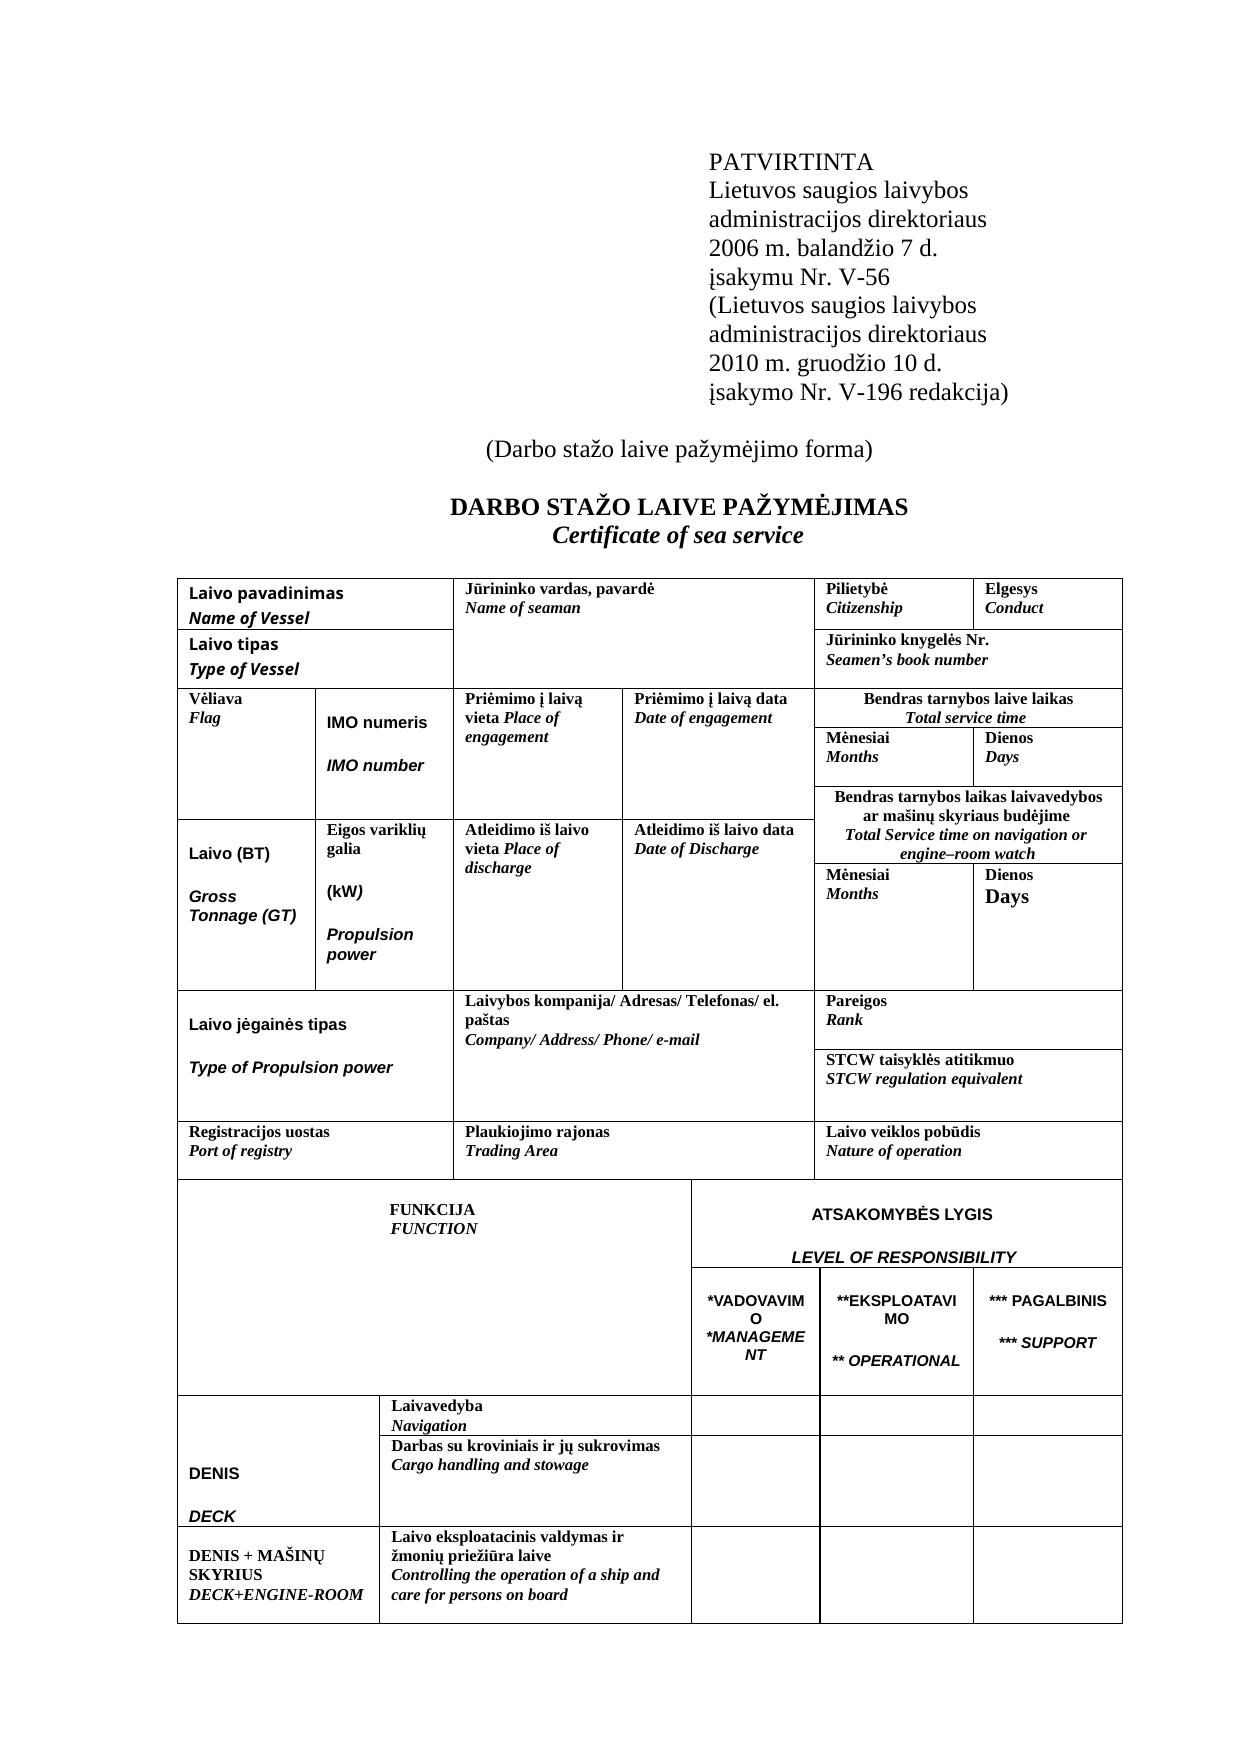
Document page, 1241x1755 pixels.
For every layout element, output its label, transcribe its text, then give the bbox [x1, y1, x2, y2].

table_cell Plaukiojimo rajonas Trading Area [454, 1122, 814, 1179]
table_cell Laivo (BT) Gross Tonnage (GT) [178, 820, 315, 990]
table_cell [821, 1396, 973, 1434]
table_cell Laivo tipas Type of Vessel [178, 630, 453, 688]
text DARBO STAŽO LAIVE PAŽYMĖJIMAS [177, 492, 1181, 521]
text administracijos direktoriaus [177, 204, 1181, 233]
table_cell DENIS DECK [178, 1396, 379, 1526]
table_cell Laivavedyba Navigation [380, 1396, 691, 1434]
table_cell Bendras tarnybos laikas laivavedybos ar mašinų skyriaus budėjime Total Service time on navigation or engine–room watch [815, 787, 1122, 863]
text PATVIRTINTA [177, 147, 1181, 176]
table_cell Registracijos uostas Port of registry [178, 1122, 453, 1179]
text 2010 m. gruodžio 10 d. [177, 348, 1181, 377]
table_cell Laivo eksploatacinis valdymas ir žmonių priežiūra laive Controlling the operation of a ship and care for persons on board [380, 1527, 691, 1623]
table_header Pilietybė Citizenship [815, 579, 973, 629]
text 2006 m. balandžio 7 d. [177, 233, 1181, 262]
table_cell Priėmimo į laivą vieta Place of engagement [454, 689, 622, 818]
table_header Laivo pavadinimas Name of Vessel [178, 579, 453, 629]
text (Lietuvos saugios laivybos [177, 291, 1181, 319]
table_cell Dienos Days [974, 864, 1122, 990]
table_cell Dienos Days [974, 728, 1122, 786]
table_cell [821, 1527, 973, 1623]
table_cell **EKSPLOATAVIMO ** OPERATIONAL [821, 1268, 973, 1395]
table_cell Atleidimo iš laivo vieta Place of discharge [454, 820, 622, 990]
table_header Elgesys Conduct [974, 579, 1122, 629]
table_cell IMO numeris IMO number [316, 689, 453, 818]
table_header Jūrininko vardas, pavardė Name of seaman [454, 579, 814, 688]
table_cell Jūrininko knygelės Nr. Seamen’s book number [815, 630, 1122, 688]
table_cell Laivo veiklos pobūdis Nature of operation [815, 1122, 1122, 1179]
table_cell Mėnesiai Months [815, 864, 973, 990]
table_cell DENIS + MAŠINŲ SKYRIUS DECK+ENGINE-ROOM [178, 1527, 379, 1623]
table_cell [974, 1396, 1122, 1434]
table_cell STCW taisyklės atitikmuo STCW regulation equivalent [815, 1050, 1122, 1121]
table_cell Atleidimo iš laivo data Date of Discharge [623, 820, 814, 990]
table_cell Darbas su kroviniais ir jų sukrovimas Cargo handling and stowage [380, 1436, 691, 1526]
table_cell [692, 1396, 819, 1434]
text įsakymo Nr. V-196 redakcija) [177, 377, 1181, 406]
table_cell Laivybos kompanija/ Adresas/ Telefonas/ el. paštas Company/ Address/ Phone/ e-mail [454, 991, 814, 1121]
table_cell Priėmimo į laivą data Date of engagement [623, 689, 814, 818]
table_cell *** PAGALBINIS *** SUPPORT [974, 1268, 1122, 1395]
table_cell Bendras tarnybos laive laikas Total service time [815, 689, 1122, 727]
text Lietuvos saugios laivybos [177, 176, 1181, 204]
text (Darbo stažo laive pažymėjimo forma) [177, 434, 1181, 463]
text įsakymu Nr. V-56 [177, 262, 1181, 291]
table_cell [821, 1436, 973, 1526]
text administracijos direktoriaus [177, 319, 1181, 348]
table_cell ATSAKOMYBĖS LYGIS LEVEL OF RESPONSIBILITY [692, 1180, 1122, 1267]
table_cell [974, 1436, 1122, 1526]
table_cell Vėliava Flag [178, 689, 315, 818]
table_cell [692, 1527, 819, 1623]
table_cell [974, 1527, 1122, 1623]
table_cell Mėnesiai Months [815, 728, 973, 786]
table_cell FUNKCIJA FUNCTION [178, 1180, 691, 1395]
table_cell Laivo jėgainės tipas Type of Propulsion power [178, 991, 453, 1121]
table_cell Pareigos Rank [815, 991, 1122, 1048]
table_cell Eigos variklių galia (kW) Propulsion power [316, 820, 453, 990]
table_cell *VADOVAVIMO *MANAGEMENT [692, 1268, 819, 1395]
text Certificate of sea service [177, 521, 1181, 549]
table_cell [692, 1436, 819, 1526]
